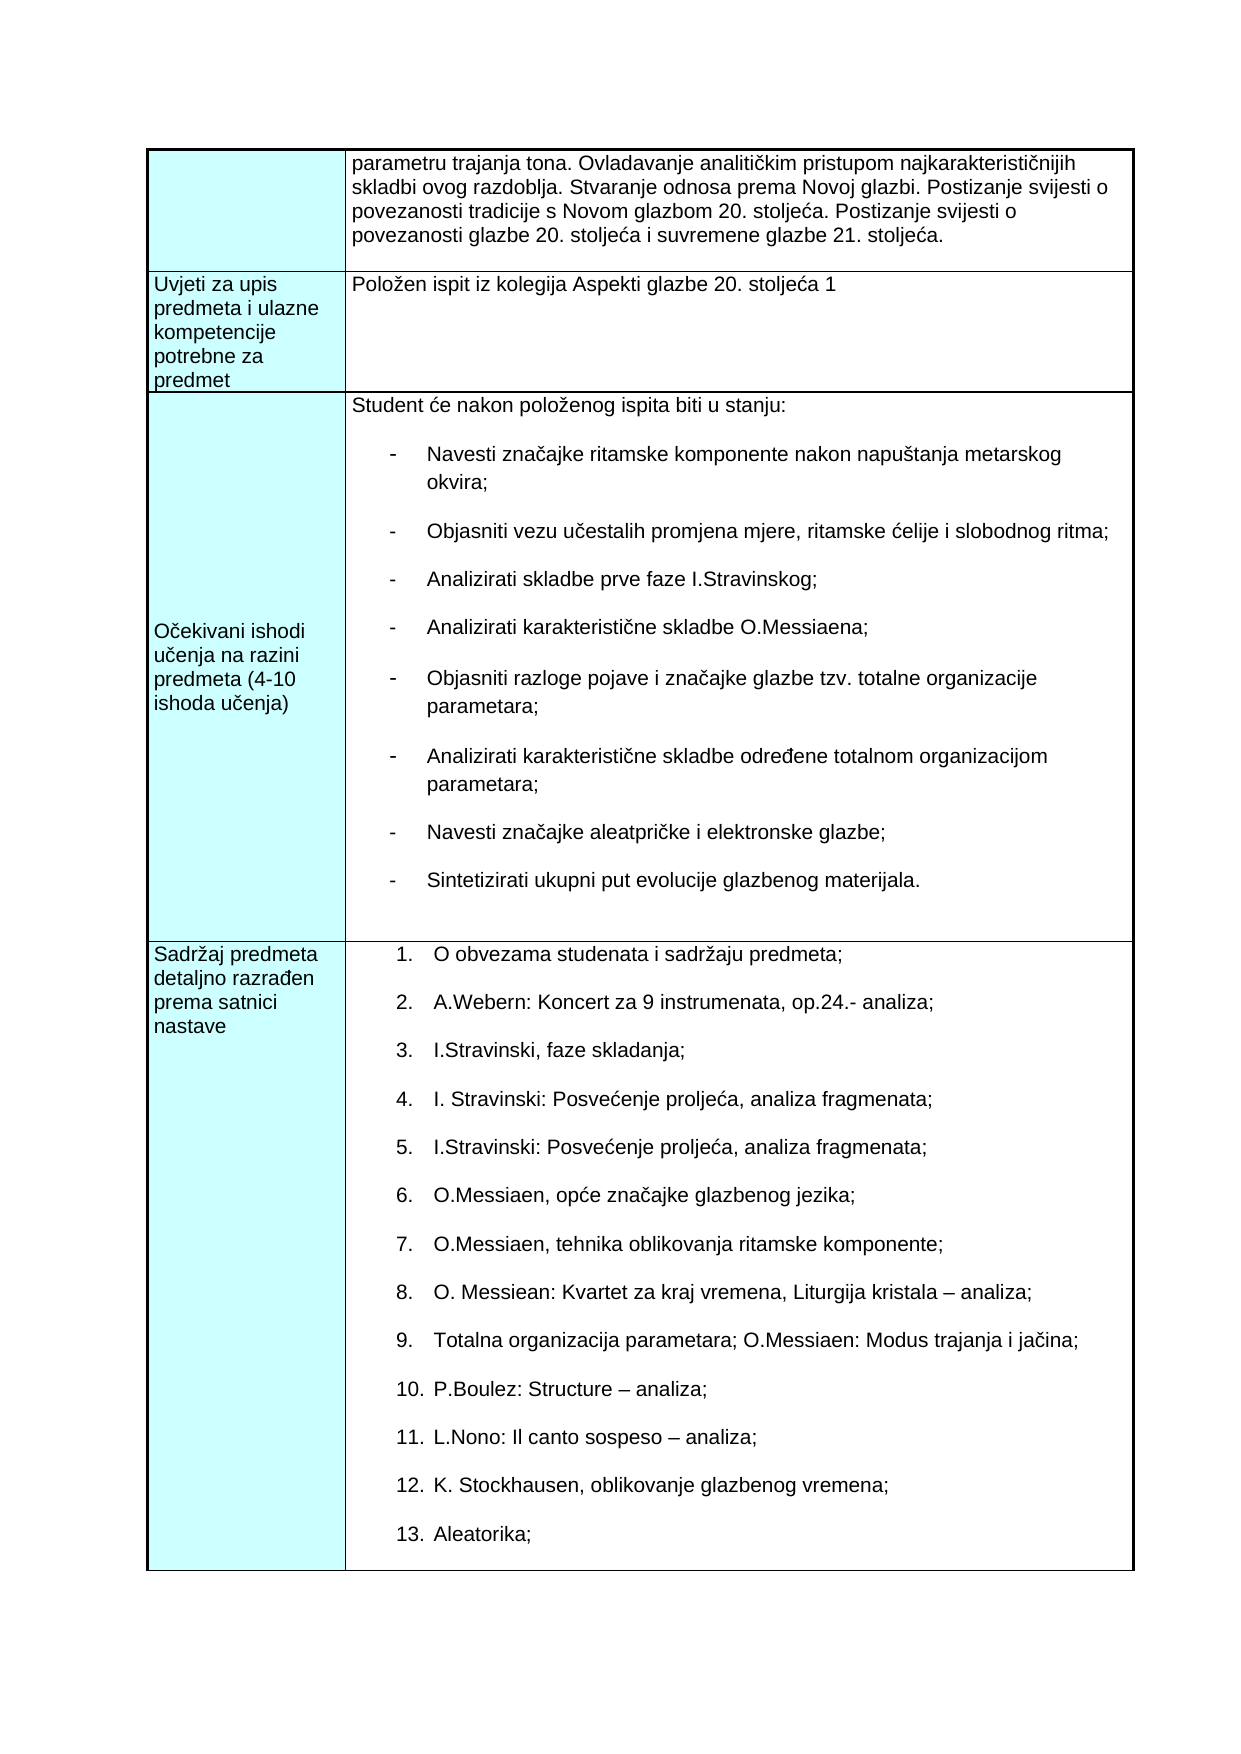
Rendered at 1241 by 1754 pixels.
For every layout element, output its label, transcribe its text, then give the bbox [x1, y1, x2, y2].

table_cell parametru trajanja tona. Ovladavanje analitičkim pristupom najkarakterističnijih skladbi ovog razdoblja. Stvaranje odnosa prema Novoj glazbi. Postizanje svijesti o povezanosti tradicije s Novom glazbom 20. stoljeća. Postizanje svijesti o povezanosti glazbe 20. stoljeća i suvremene glazbe 21. stoljeća. [346, 151, 1132, 271]
table_cell Očekivani ishodi učenja na razini predmeta (4-10 ishoda učenja) [149, 393, 345, 941]
table_cell O obvezama studenata i sadržaju predmeta; A.Webern: Koncert za 9 instrumenata, op.24.- analiza; I.Stravinski, faze skladanja; I. Stravinski: Posvećenje proljeća, analiza fragmenata; I.Stravinski: Posvećenje proljeća, analiza fragmenata; O.Messiaen, opće značajke glazbenog jezika; O.Messiaen, tehnika oblikovanja ritamske komponente; O. Messiean: Kvartet za kraj vremena, Liturgija kristala – analiza; Totalna organizacija parametara; O.Messiaen: Modus trajanja i jačina; P.Boulez: Structure – analiza; L.Nono: Il canto sospeso – analiza; K. Stockhausen, oblikovanje glazbenog vremena; Aleatorika; Elektronska glazba; Pripreme za pismeni dio ispita. [346, 942, 1132, 1570]
table_cell Uvjeti za upis predmeta i ulazne kompetencije potrebne za predmet [149, 272, 345, 391]
table_cell [149, 151, 345, 271]
table_cell Sadržaj predmeta detaljno razrađen prema satnici nastave [149, 942, 345, 1570]
table_cell Student će nakon položenog ispita biti u stanju: Navesti značajke ritamske komponente nakon napuštanja metarskog okvira; Objasniti vezu učestalih promjena mjere, ritamske ćelije i slobodnog ritma; Analizirati skladbe prve faze I.Stravinskog; Analizirati karakteristične skladbe O.Messiaena; Objasniti razloge pojave i značajke glazbe tzv. totalne organizacije parametara; Analizirati karakteristične skladbe određene totalnom organizacijom parametara; Navesti značajke aleatpričke i elektronske glazbe; Sintetizirati ukupni put evolucije glazbenog materijala. [346, 393, 1132, 941]
table_cell Položen ispit iz kolegija Aspekti glazbe 20. stoljeća 1 [346, 272, 1132, 391]
